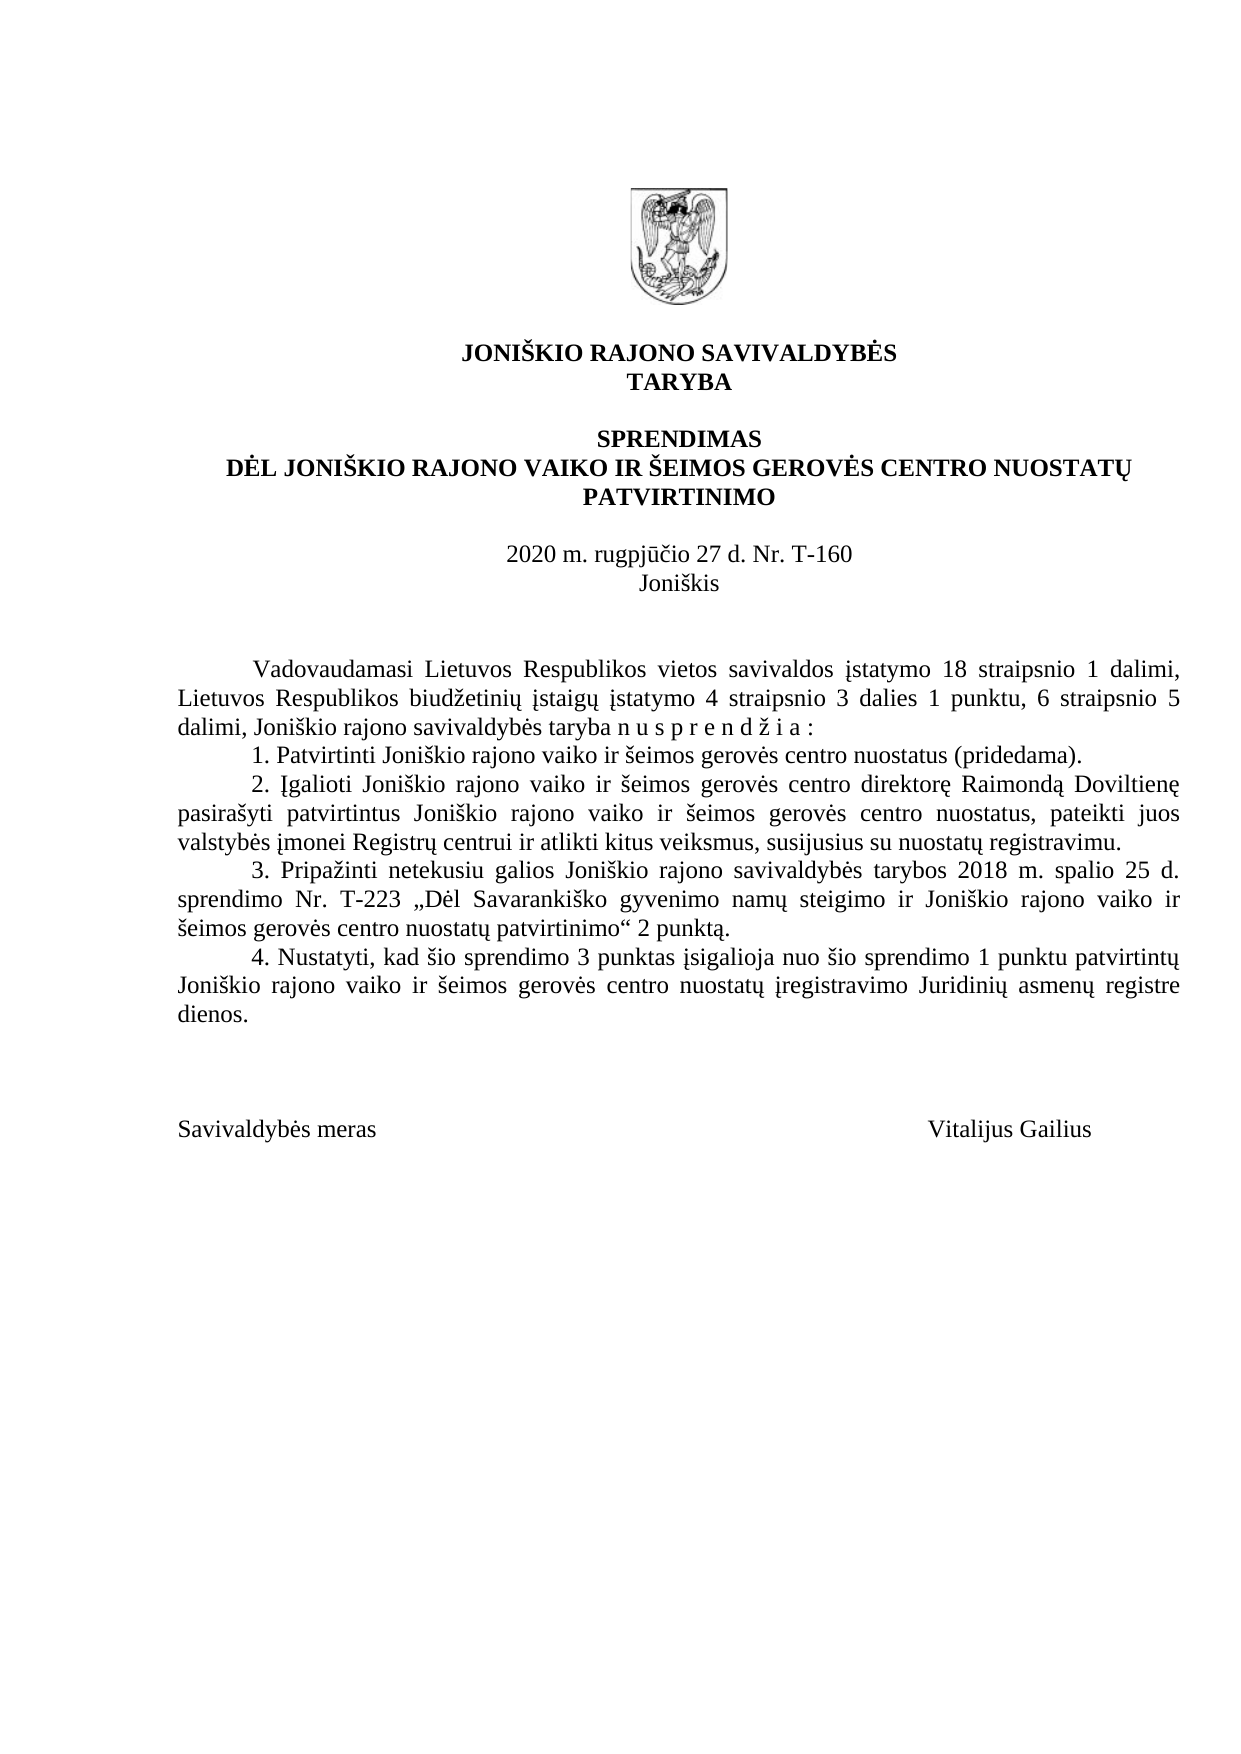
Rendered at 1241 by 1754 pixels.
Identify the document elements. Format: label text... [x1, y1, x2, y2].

text 4. Nustatyti, kad šio sprendimo 3 punktas įsigalioja nuo šio sprendimo 1 punktu patvirtintų Joniškio rajono vaiko ir šeimos gerovės centro nuostatų įregistravimo Juridinių asmenų registre dienos. [177, 942, 1181, 1028]
text DĖL JONIŠKIO RAJONO VAIKO IR ŠEIMOS GEROVĖS CENTRO NUOSTATŲ PATVIRTINIMO [177, 453, 1181, 511]
text 2020 m. rugpjūčio 27 d. Nr. T-160 [177, 539, 1181, 568]
text 1. Patvirtinti Joniškio rajono vaiko ir šeimos gerovės centro nuostatus (pridedama). [177, 741, 1181, 769]
text 3. Pripažinti netekusiu galios Joniškio rajono savivaldybės tarybos 2018 m. spalio 25 d. sprendimo Nr. T-223 „Dėl Savarankiško gyvenimo namų steigimo ir Joniškio rajono vaiko ir šeimos gerovės centro nuostatų patvirtinimo“ 2 punktą. [177, 856, 1181, 942]
text SPRENDIMAS [177, 424, 1181, 453]
text Savivaldybės meras Vitalijus Gailius [177, 1114, 1181, 1143]
text Joniškio rajono savivaldybės TARYBA [177, 338, 1181, 396]
text Joniškis [177, 568, 1181, 597]
text Vadovaudamasi Lietuvos Respublikos vietos savivaldos įstatymo 18 straipsnio 1 dalimi, Lietuvos Respublikos biudžetinių įstaigų įstatymo 4 straipsnio 3 dalies 1 punktu, 6 straipsnio 5 dalimi, Joniškio rajono savivaldybės taryba nusprendžia: [177, 654, 1181, 741]
text 2. Įgalioti Joniškio rajono vaiko ir šeimos gerovės centro direktorę Raimondą Doviltienę pasirašyti patvirtintus Joniškio rajono vaiko ir šeimos gerovės centro nuostatus, pateikti juos valstybės įmonei Registrų centrui ir atlikti kitus veiksmus, susijusius su nuostatų registravimu. [177, 769, 1181, 856]
